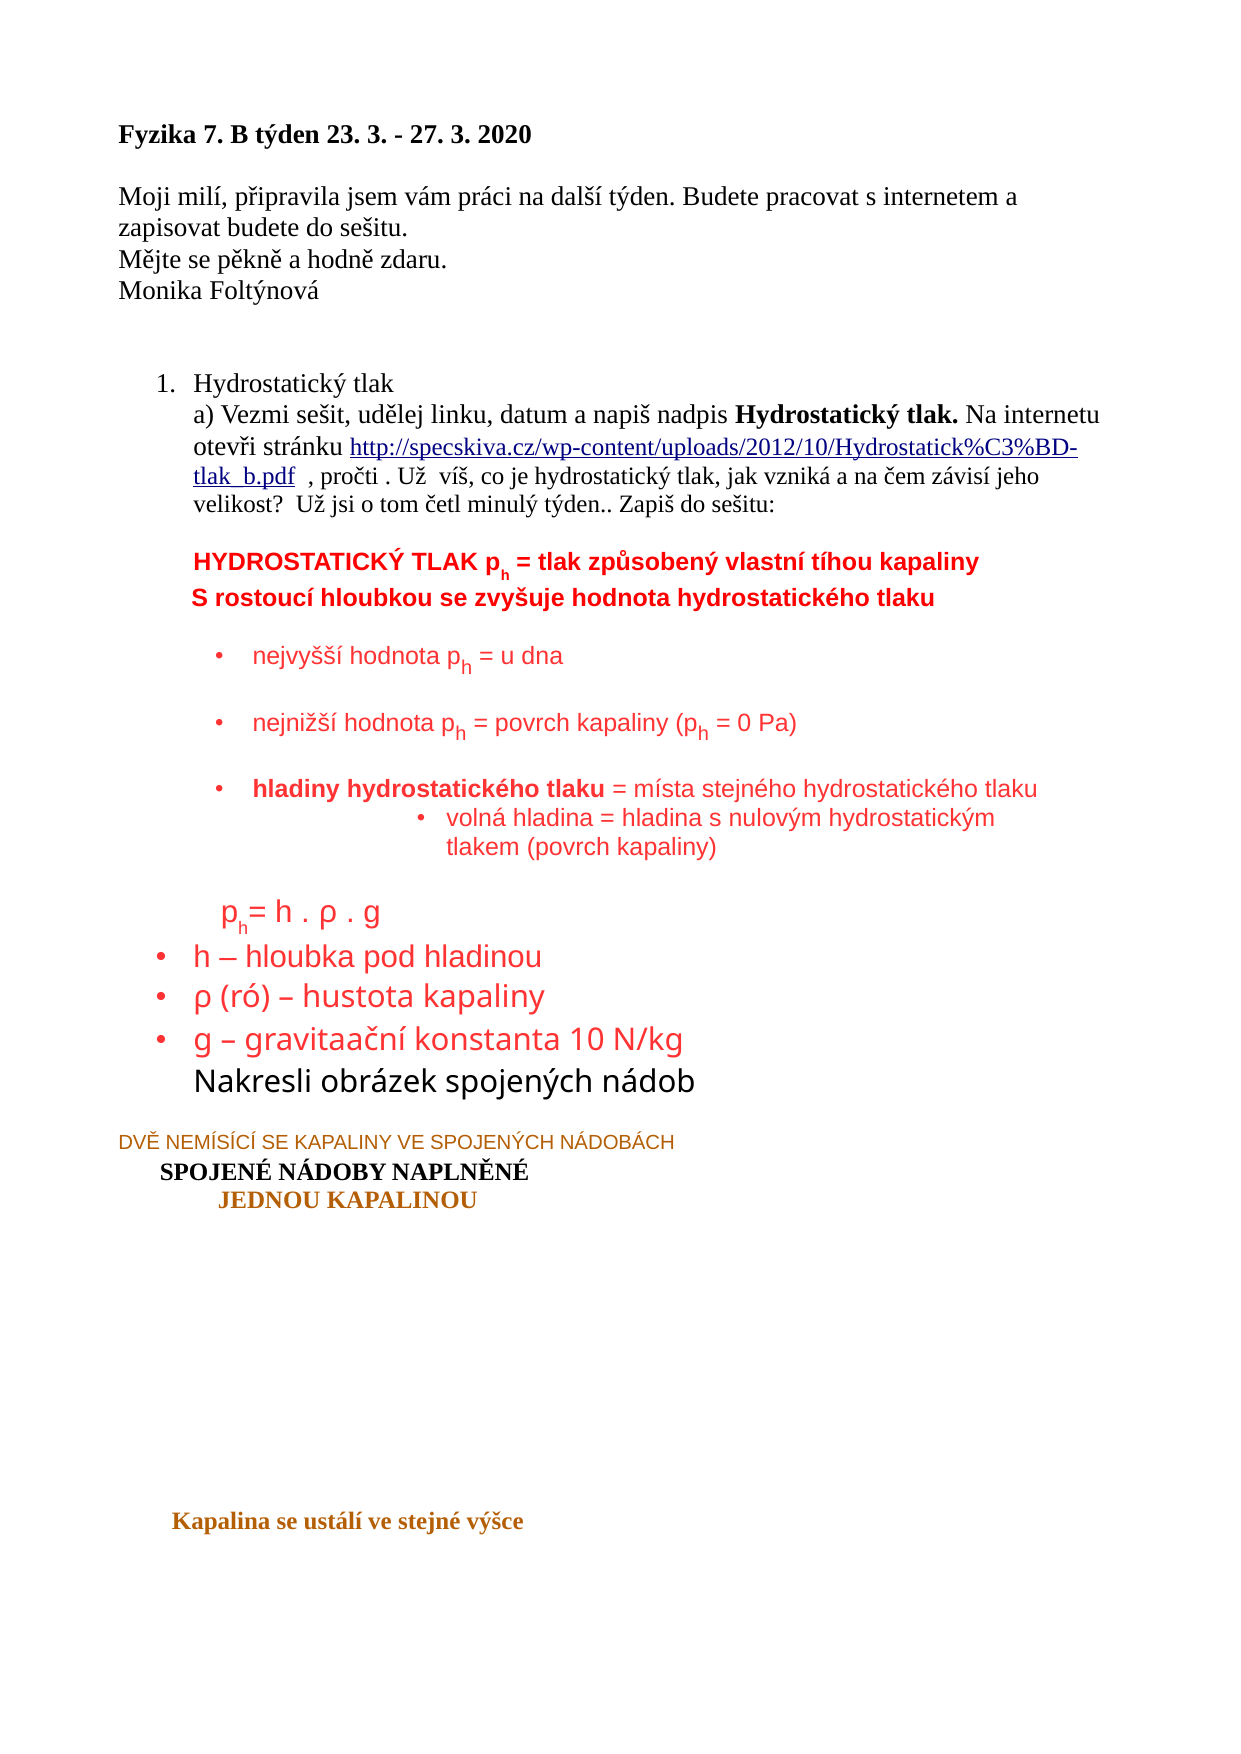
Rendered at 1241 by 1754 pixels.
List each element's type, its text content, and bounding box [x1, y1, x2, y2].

list HYDROSTATICKÝ TLAK ph = tlak způsobený vlastní tíhou kapaliny [156, 547, 1122, 583]
list nejnižší hodnota ph = povrch kapaliny (ph = 0 Pa) [215, 708, 1122, 745]
text Mějte se pěkně a hodně zdaru. [118, 243, 1122, 274]
list ρ (ró) – hustota kapaliny [156, 974, 1122, 1017]
list Nakresli obrázek spojených nádob [156, 1059, 1122, 1102]
list a) Vezmi sešit, udělej linku, datum a napiš nadpis Hydrostatický tlak. Na internetu otevři stránku http://specskiva.cz/wp-content/uploads/2012/10/Hydrostatick%C3%BD-tlak_b.pdf , pročti . Už víš, co je hydrostatický tlak, jak vzniká a na čem závisí jeho velikost? Už jsi o tom četl minulý týden.. Zapiš do sešitu: [156, 398, 1122, 518]
text S rostoucí hloubkou se zvyšuje hodnota hydrostatického tlaku [177, 583, 1063, 612]
list h – hloubka pod hladinou [156, 938, 1122, 974]
subtitle DVĚ NEMÍSÍCÍ SE KAPALINY VE SPOJENÝCH NÁDOBÁCH [118, 1131, 1004, 1154]
table_header SPOJENÉ NÁDOBY NAPLNĚNÉ JEDNOU KAPALINOU Kapalina se ustálí ve stejné výšce [118, 1154, 577, 1538]
list Hydrostatický tlak [156, 367, 1122, 398]
text ph= h . ρ . g [118, 889, 1004, 938]
text Monika Foltýnová [118, 274, 1122, 305]
list g – gravitaační konstanta 10 N/kg [156, 1017, 1122, 1059]
list nejvyšší hodnota ph = u dna [215, 641, 1122, 678]
list volná hladina = hladina s nulovým hydrostatickým tlakem (povrch kapaliny) [417, 803, 1004, 860]
list hladiny hydrostatického tlaku = místa stejného hydrostatického tlaku [215, 774, 1122, 803]
text Moji milí, připravila jsem vám práci na další týden. Budete pracovat s internetem a zapisovat budete do sešitu. [118, 180, 1122, 243]
text Fyzika 7. B týden 23. 3. - 27. 3. 2020 [118, 118, 1122, 149]
